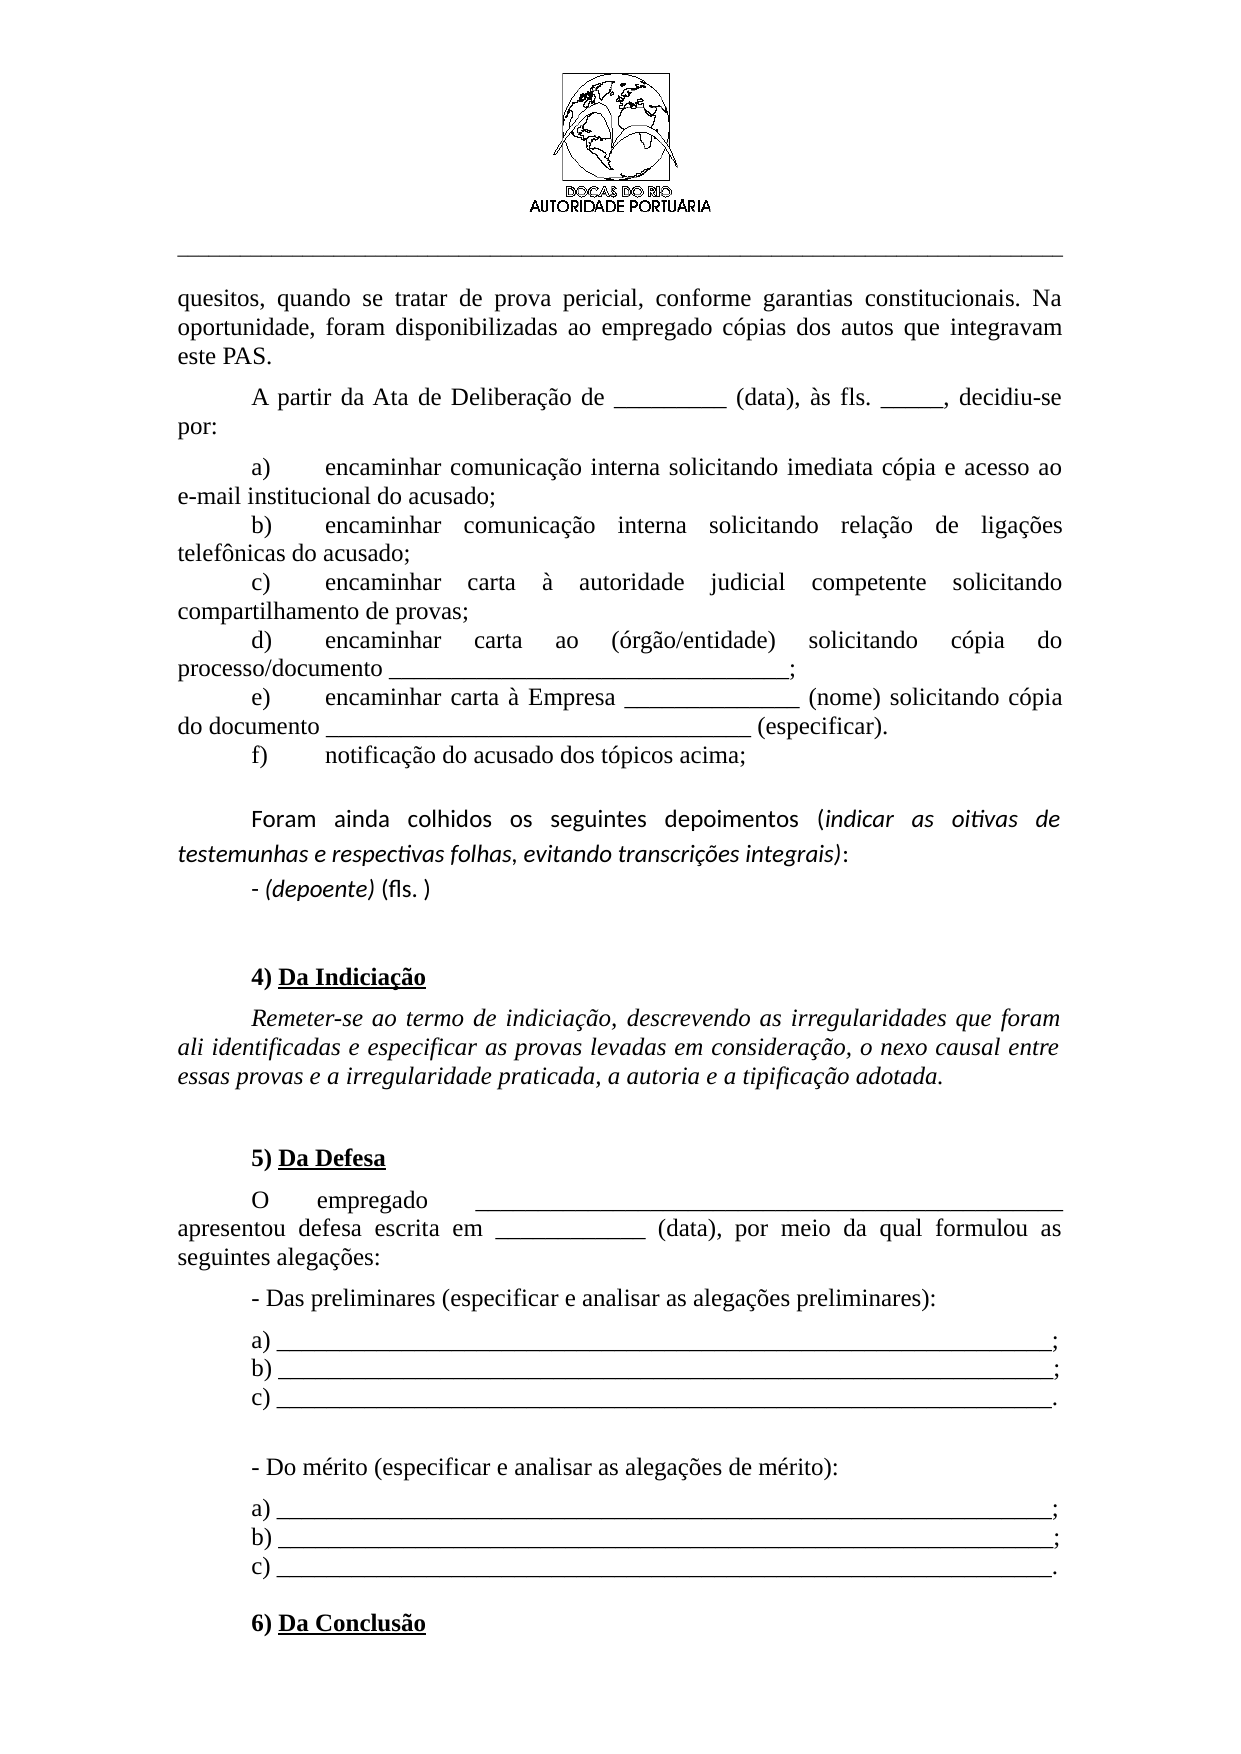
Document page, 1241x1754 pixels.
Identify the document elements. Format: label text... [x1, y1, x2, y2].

text quesitos, quando se tratar de prova pericial, conforme garantias constitucionais. Na oportunidade, foram disponibilizadas ao empregado cópias dos autos que integravam este PAS. [177, 283, 1063, 370]
list Foram ainda colhidos os seguintes depoimentos (indicar as oitivas de testemunhas e respectivas folhas, evitando transcrições integrais): [177, 803, 1063, 869]
list notificação do acusado dos tópicos acima; [177, 740, 1063, 768]
text b) ______________________________________________________________; [177, 1353, 1063, 1382]
list encaminhar carta à autoridade judicial competente solicitando compartilhamento de provas; [177, 567, 1063, 625]
picture [529, 73, 711, 212]
text - Das preliminares (especificar e analisar as alegações preliminares): [177, 1283, 1063, 1312]
text b) ______________________________________________________________; [177, 1522, 1063, 1551]
text a) ______________________________________________________________; [177, 1493, 1063, 1522]
text c) ______________________________________________________________. [177, 1382, 1063, 1411]
list encaminhar carta à Empresa ______________ (nome) solicitando cópia do documento __________________________________ (especificar). [177, 682, 1063, 740]
text 4) Da Indiciação [177, 962, 1063, 991]
text 6) Da Conclusão [177, 1608, 1063, 1637]
text Remeter-se ao termo de indiciação, descrevendo as irregularidades que foram ali identificadas e especificar as provas levadas em consideração, o nexo causal entre essas provas e a irregularidade praticada, a autoria e a tipificação adotada. [177, 1003, 1063, 1090]
text O empregado _______________________________________________ apresentou defesa escrita em ____________ (data), por meio da qual formulou as seguintes alegações: [177, 1185, 1063, 1271]
list encaminhar comunicação interna solicitando relação de ligações telefônicas do acusado; [177, 510, 1063, 567]
text c) ______________________________________________________________. [177, 1551, 1063, 1580]
list encaminhar carta ao (órgão/entidade) solicitando cópia do processo/documento ________________________________; [177, 625, 1063, 682]
text A partir da Ata de Deliberação de _________ (data), às fls. _____, decidiu-se por: [177, 382, 1063, 440]
text 5) Da Defesa [177, 1143, 1063, 1172]
text a) ______________________________________________________________; [177, 1325, 1063, 1353]
text - Do mérito (especificar e analisar as alegações de mérito): [177, 1452, 1063, 1481]
list - (depoente) (fls. ) [177, 873, 1063, 904]
list encaminhar comunicação interna solicitando imediata cópia e acesso ao e-mail institucional do acusado; [177, 452, 1063, 510]
